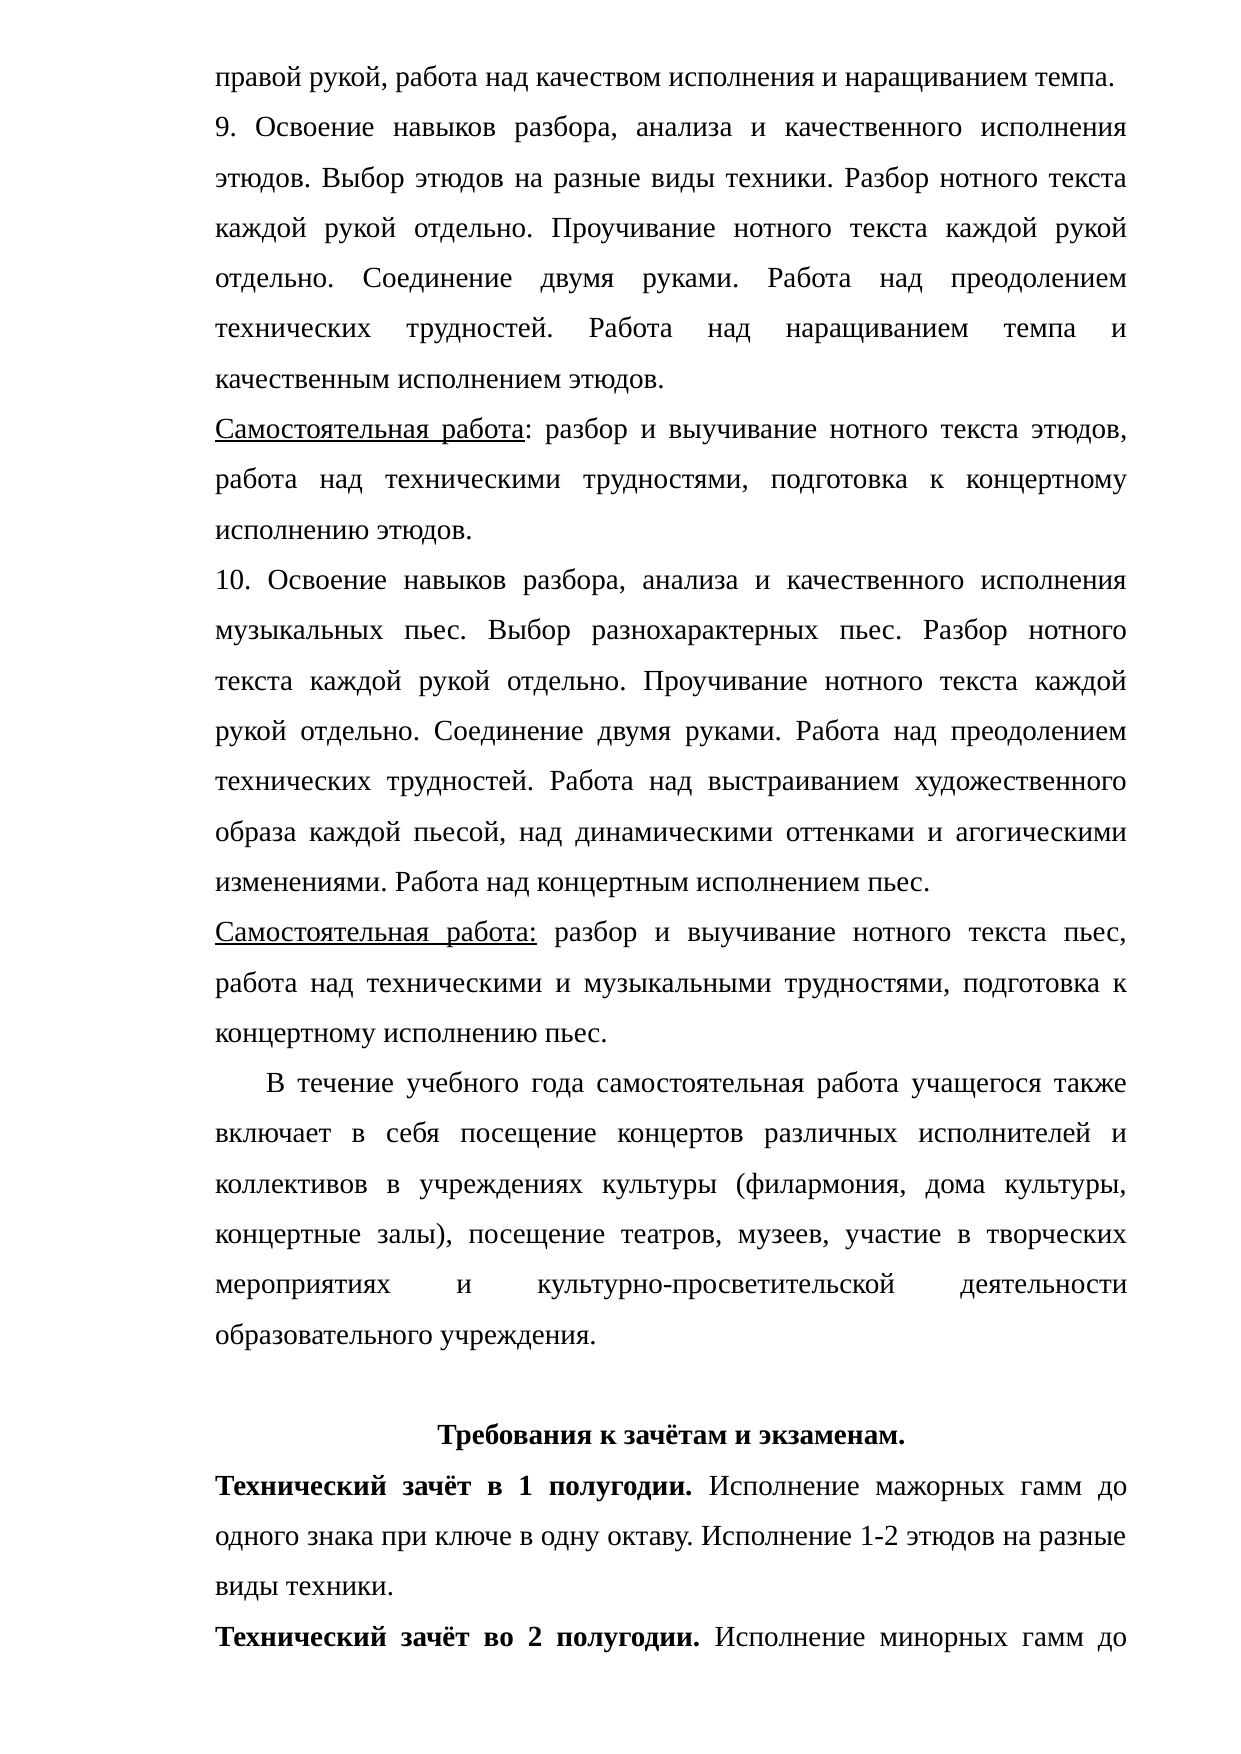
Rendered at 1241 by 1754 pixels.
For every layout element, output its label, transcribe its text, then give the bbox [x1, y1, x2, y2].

text Требования к зачётам и экзаменам. [215, 1417, 1128, 1451]
text Технический зачёт в 1 полугодии. Исполнение мажорных гамм до одного знака при ключе в одну октаву. Исполнение 1-2 этюдов на разные виды техники. [215, 1468, 1128, 1602]
text Технический зачёт во 2 полугодии. Исполнение минорных гамм до [215, 1619, 1128, 1652]
text правой рукой, работа над качеством исполнения и наращиванием темпа. [215, 59, 1128, 93]
text В течение учебного года самостоятельная работа учащегося также включает в себя посещение концертов различных исполнителей и коллективов в учреждениях культуры (филармония, дома культуры, концертные залы), посещение театров, музеев, участие в творческих мероприятиях и культурно-просветительской деятельности образовательного учреждения. [215, 1065, 1128, 1350]
text Самостоятельная работа: разбор и выучивание нотного текста пьес, работа над техническими и музыкальными трудностями, подготовка к концертному исполнению пьес. [215, 914, 1128, 1048]
text 10. Освоение навыков разбора, анализа и качественного исполнения музыкальных пьес. Выбор разнохарактерных пьес. Разбор нотного текста каждой рукой отдельно. Проучивание нотного текста каждой рукой отдельно. Соединение двумя руками. Работа над преодолением технических трудностей. Работа над выстраиванием художественного образа каждой пьесой, над динамическими оттенками и агогическими изменениями. Работа над концертным исполнением пьес. [215, 562, 1128, 898]
text 9. Освоение навыков разбора, анализа и качественного исполнения этюдов. Выбор этюдов на разные виды техники. Разбор нотного текста каждой рукой отдельно. Проучивание нотного текста каждой рукой отдельно. Соединение двумя руками. Работа над преодолением технических трудностей. Работа над наращиванием темпа и качественным исполнением этюдов. [215, 109, 1128, 394]
text Самостоятельная работа: разбор и выучивание нотного текста этюдов, работа над техническими трудностями, подготовка к концертному исполнению этюдов. [215, 411, 1128, 545]
